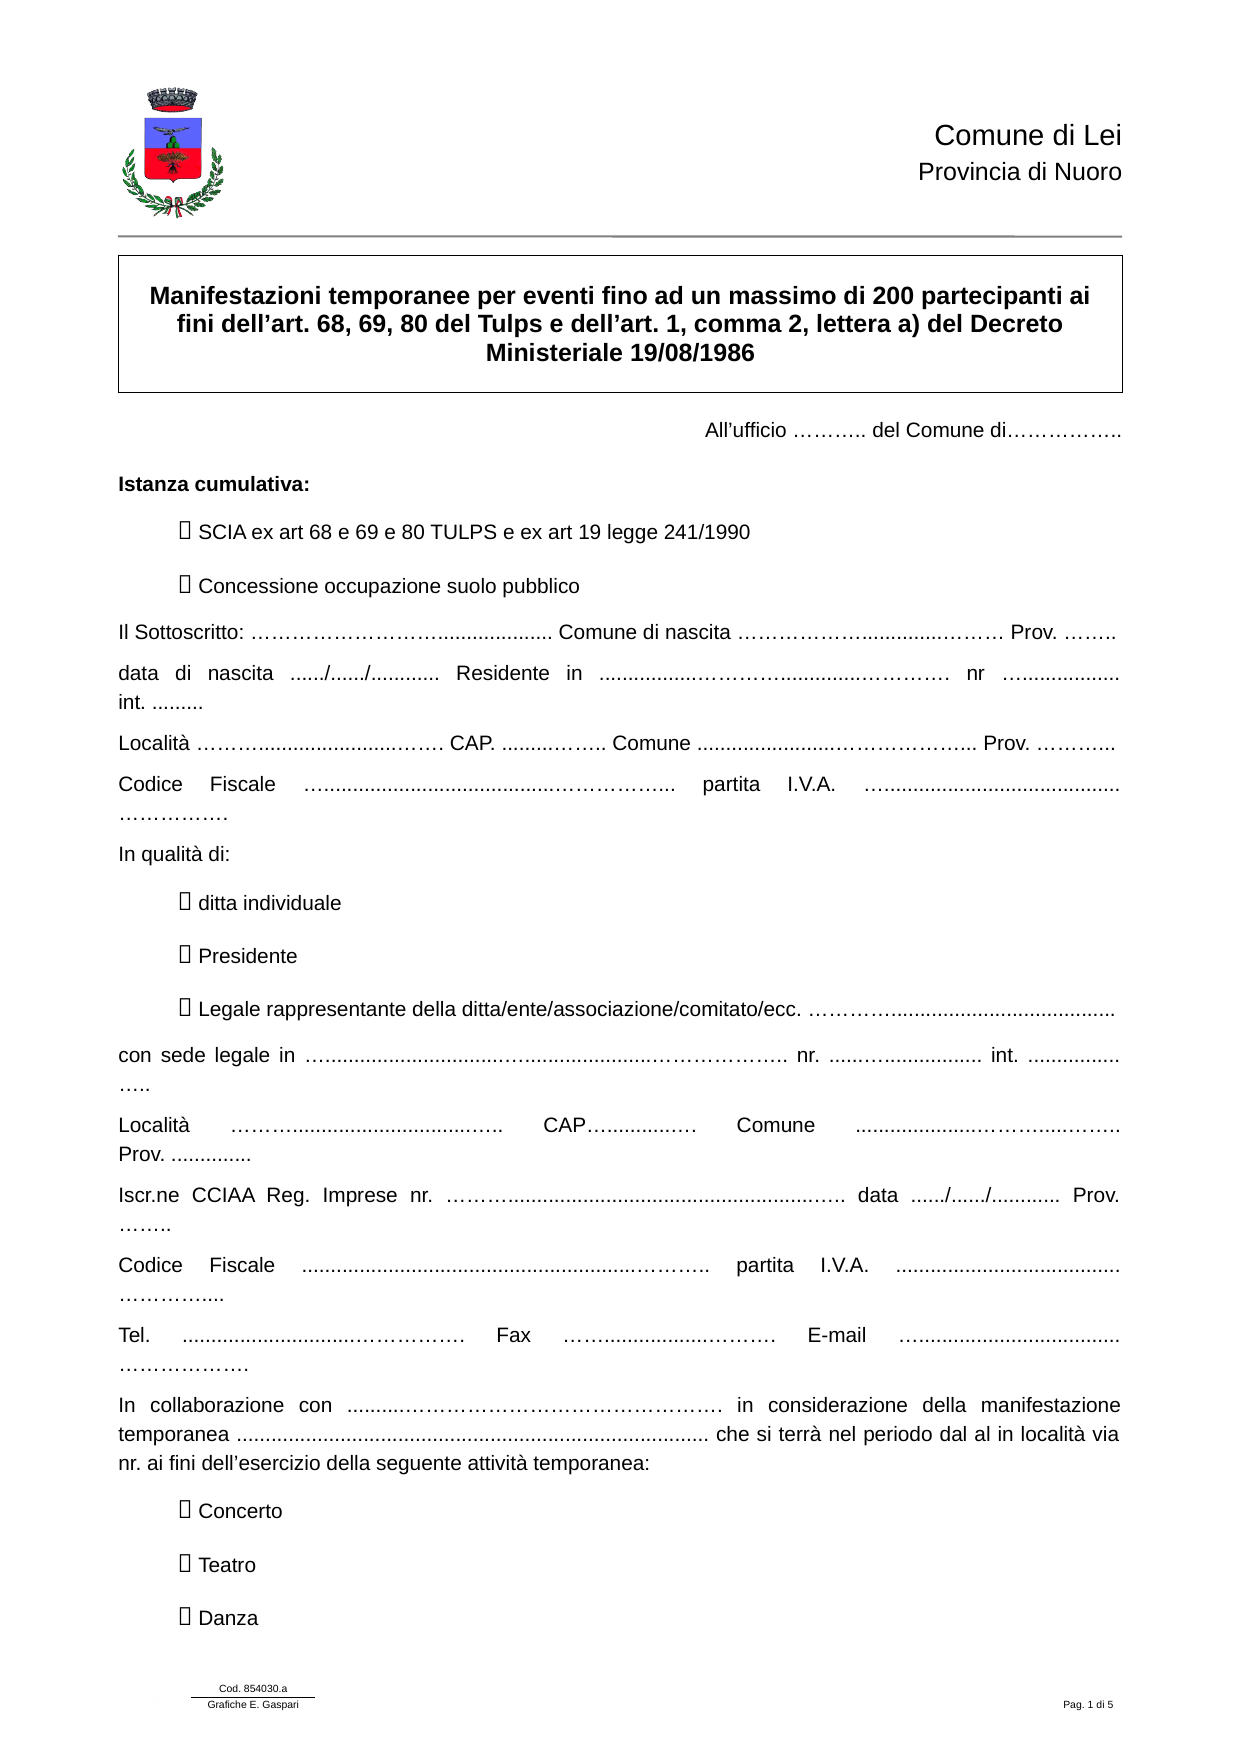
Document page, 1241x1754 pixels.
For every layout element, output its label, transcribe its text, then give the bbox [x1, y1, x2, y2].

text  SCIA ex art 68 e 69 e 80 TULPS e ex art 19 legge 241/1990 [177, 513, 1122, 547]
text  ditta individuale [177, 883, 1122, 917]
text Codice Fiscale …........................................……………... partita I.V.A. ….........................................……………. [118, 772, 1122, 825]
text  Presidente [177, 937, 1122, 971]
text Località ………...............................….. CAP…...........…. Comune .....................……….....…….. Prov. .............. [118, 1113, 1122, 1166]
text Comune di Lei [224, 118, 1122, 152]
text Località ………........................……. CAP. .........…….. Comune ........................………………... Prov. ………... [118, 731, 1122, 755]
text Codice Fiscale ..........................................................……….. partita I.V.A. .......................................………….... [118, 1253, 1122, 1306]
text In collaborazione con ..........………………………………………. in considerazione della manifestazione temporanea .................................................................................. che si terrà nel periodo dal al in località via nr. ai fini dell’esercizio della seguente attività temporanea: [118, 1393, 1122, 1475]
text  Concessione occupazione suolo pubblico [177, 566, 1122, 600]
text  Teatro [177, 1545, 1122, 1579]
text Tel. ..............................……………. Fax ……..................………. E-mail …...................................………………. [118, 1323, 1122, 1376]
text data di nascita ....../....../............ Residente in .................…………..............…………. nr …................. int. ......... [118, 661, 1122, 713]
text All’ufficio ……….. del Comune di…………….. [118, 418, 1122, 442]
picture [122, 87, 224, 219]
text In qualità di: [118, 842, 1122, 866]
text  Concerto [177, 1492, 1122, 1526]
text Iscr.ne CCIAA Reg. Imprese nr. ……….....................................................….. data ....../....../............ Prov. …….. [118, 1183, 1122, 1236]
text Istanza cumulativa: [118, 472, 1122, 496]
text  Legale rappresentante della ditta/ente/associazione/comitato/ecc. …………....................................... [177, 990, 1122, 1024]
text Il Sottoscritto: ……………………….................... Comune di nascita ………………..............……… Prov. …….. [118, 619, 1122, 643]
text Provincia di Nuoro [224, 157, 1122, 185]
text con sede legale in …...............................…......................……………….. nr. ......…................. int. ................….. [118, 1043, 1122, 1096]
text  Danza [177, 1599, 1122, 1633]
table_header Manifestazioni temporanee per eventi fino ad un massimo di 200 partecipanti ai fini dell’art. 68, 69, 80 del Tulps e dell’art. 1, comma 2, lettera a) del Decreto Ministeriale 19/08/1986 [119, 256, 1122, 392]
